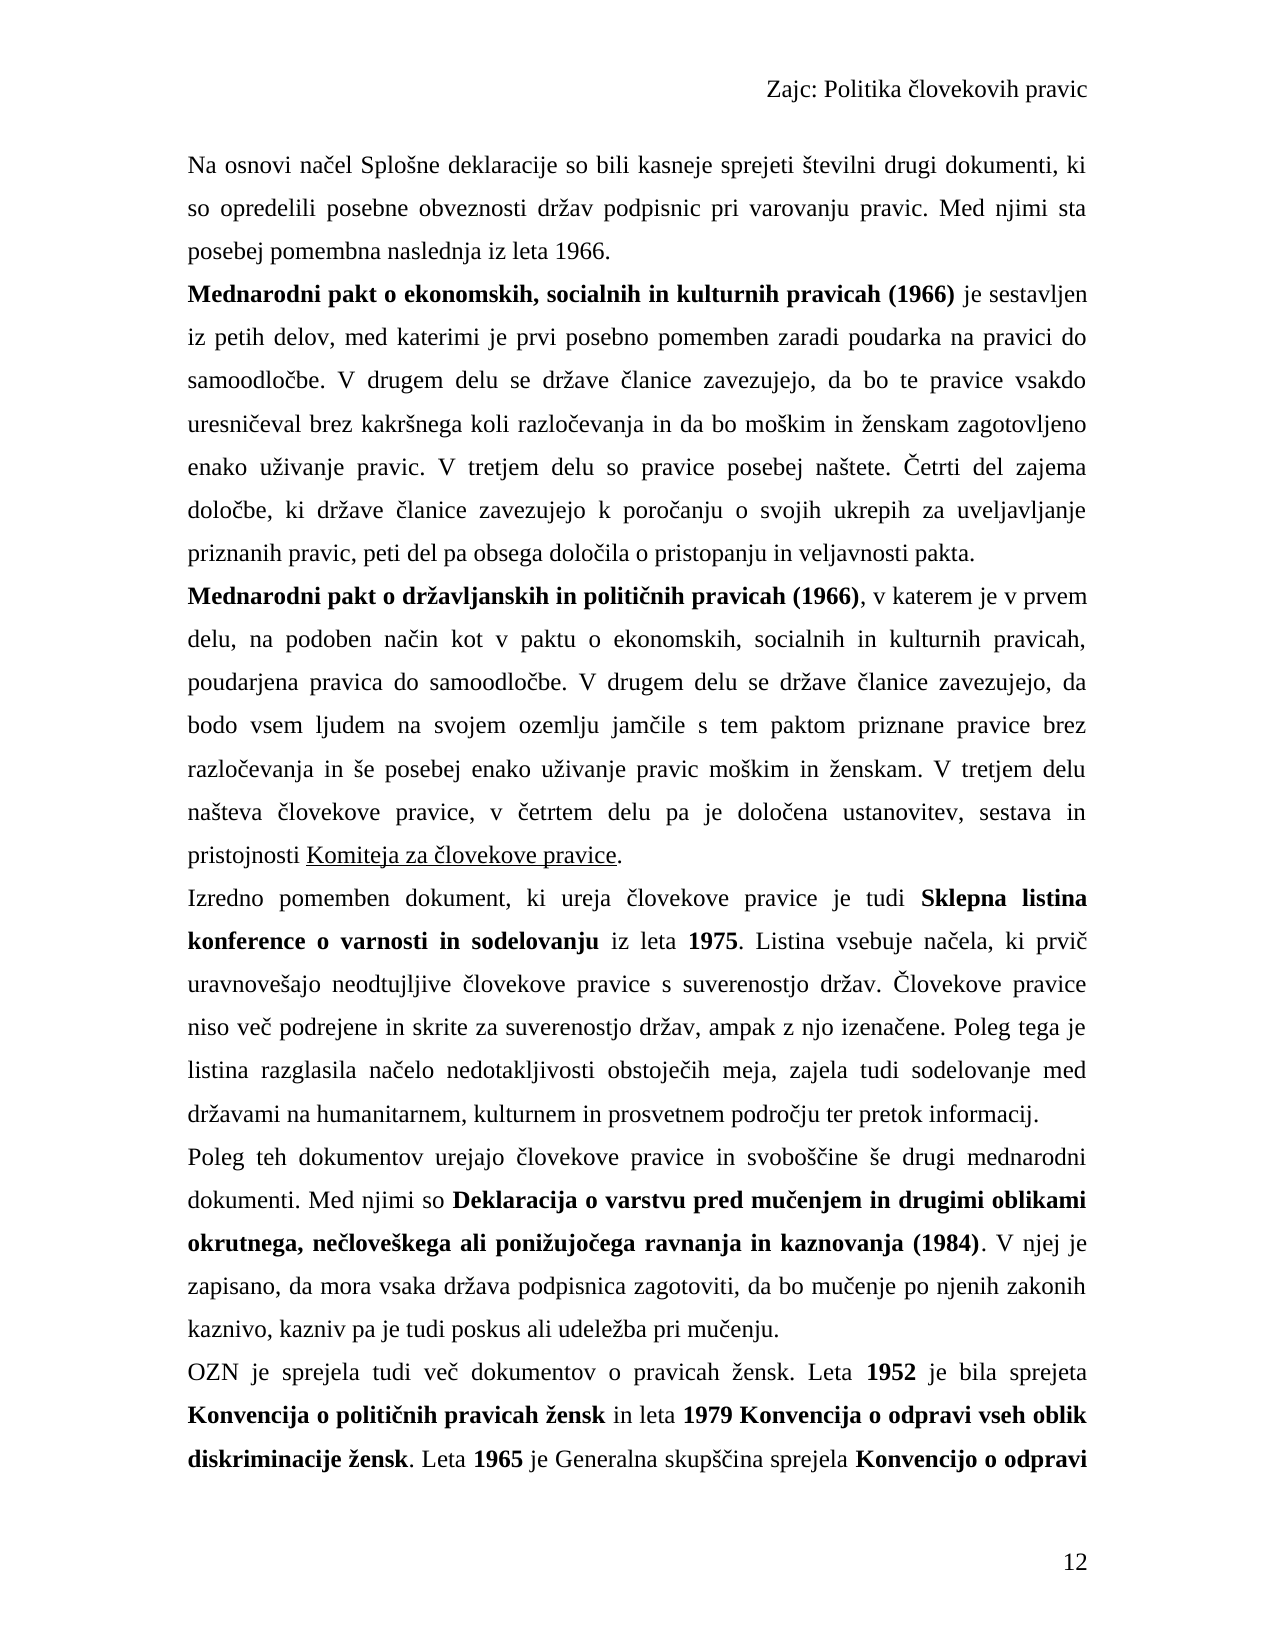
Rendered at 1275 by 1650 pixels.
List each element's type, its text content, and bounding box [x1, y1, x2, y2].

text Mednarodni pakt o državljanskih in političnih pravicah (1966), v katerem je v prvem delu, na podoben način kot v paktu o ekonomskih, socialnih in kulturnih pravicah, poudarjena pravica do samoodločbe. V drugem delu se države članice zavezujejo, da bodo vsem ljudem na svojem ozemlju jamčile s tem paktom priznane pravice brez razločevanja in še posebej enako uživanje pravic moškim in ženskam. V tretjem delu našteva človekove pravice, v četrtem delu pa je določena ustanovitev, sestava in pristojnosti Komiteja za človekove pravice. [187, 581, 1087, 869]
text OZN je sprejela tudi več dokumentov o pravicah žensk. Leta 1952 je bila sprejeta Konvencija o političnih pravicah žensk in leta 1979 Konvencija o odpravi vseh oblik diskriminacije žensk. Leta 1965 je Generalna skupščina sprejela Konvencijo o odpravi [187, 1357, 1087, 1472]
text Poleg teh dokumentov urejajo človekove pravice in svoboščine še drugi mednarodni dokumenti. Med njimi so Deklaracija o varstvu pred mučenjem in drugimi oblikami okrutnega, nečloveškega ali ponižujočega ravnanja in kaznovanja (1984). V njej je zapisano, da mora vsaka država podpisnica zagotoviti, da bo mučenje po njenih zakonih kaznivo, kazniv pa je tudi poskus ali udeležba pri mučenju. [187, 1142, 1087, 1343]
text Izredno pomemben dokument, ki ureja človekove pravice je tudi Sklepna listina konference o varnosti in sodelovanju iz leta 1975. Listina vsebuje načela, ki prvič uravnovešajo neodtujljive človekove pravice s suverenostjo držav. Človekove pravice niso več podrejene in skrite za suverenostjo držav, ampak z njo izenačene. Poleg tega je listina razglasila načelo nedotakljivosti obstoječih meja, zajela tudi sodelovanje med državami na humanitarnem, kulturnem in prosvetnem področju ter pretok informacij. [187, 883, 1087, 1127]
text Na osnovi načel Splošne deklaracije so bili kasneje sprejeti številni drugi dokumenti, ki so opredelili posebne obveznosti držav podpisnic pri varovanju pravic. Med njimi sta posebej pomembna naslednja iz leta 1966. [187, 150, 1087, 265]
text Mednarodni pakt o ekonomskih, socialnih in kulturnih pravicah (1966) je sestavljen iz petih delov, med katerimi je prvi posebno pomemben zaradi poudarka na pravici do samoodločbe. V drugem delu se države članice zavezujejo, da bo te pravice vsakdo uresničeval brez kakršnega koli razločevanja in da bo moškim in ženskam zagotovljeno enako uživanje pravic. V tretjem delu so pravice posebej naštete. Četrti del zajema določbe, ki države članice zavezujejo k poročanju o svojih ukrepih za uveljavljanje priznanih pravic, peti del pa obsega določila o pristopanju in veljavnosti pakta. [187, 279, 1087, 567]
